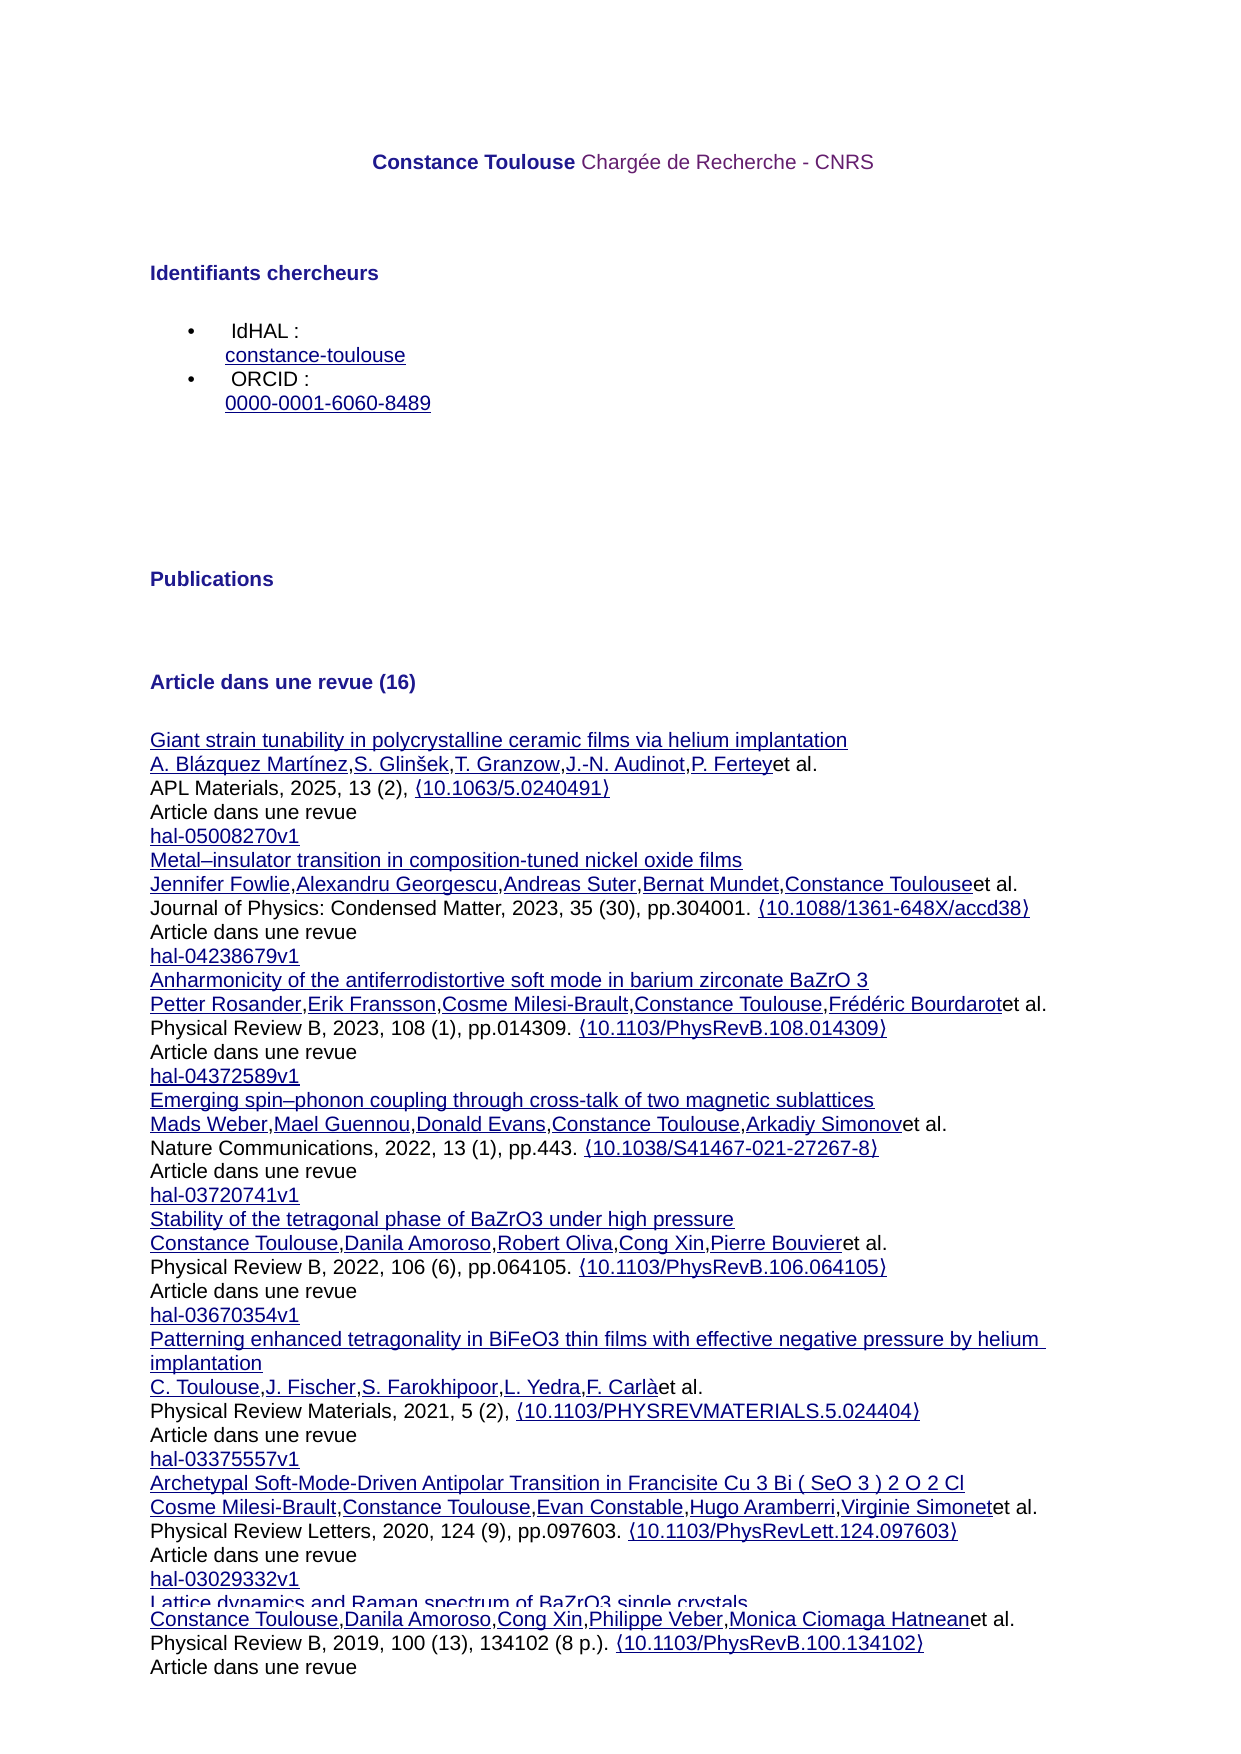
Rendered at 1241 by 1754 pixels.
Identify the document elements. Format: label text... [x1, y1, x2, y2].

list constance-toulouse [187, 343, 1090, 367]
subtitle Identifiants chercheurs [150, 260, 1090, 284]
table_cell Metal–insulator transition in composition-tuned nickel oxide films Jennifer Fowlie,Alexandru Georgescu,Andreas Suter,Bernat Mundet,Constance Toulouseet al. Journal of Physics: Condensed Matter, 2023, 35 (30), pp.304001. ⟨10.1088/1361-648X/accd38⟩ Article dans une revue hal-04238679v1 [150, 848, 1090, 968]
list ORCID : [187, 367, 1090, 391]
subtitle Constance Toulouse Chargée de Recherche - CNRS [150, 150, 1090, 174]
table_cell Lattice dynamics and Raman spectrum of BaZrO3 single crystals Constance Toulouse,Danila Amoroso,Cong Xin,Philippe Veber,Monica Ciomaga Hatneanet al. Physical Review B, 2019, 100 (13), 134102 (8 p.). ⟨10.1103/PhysRevB.100.134102⟩ Article dans une revue [150, 1591, 1090, 1679]
table_cell Archetypal Soft-Mode-Driven Antipolar Transition in Francisite Cu 3 Bi ( SeO 3 ) 2 O 2 Cl Cosme Milesi-Brault,Constance Toulouse,Evan Constable,Hugo Aramberri,Virginie Simonetet al. Physical Review Letters, 2020, 124 (9), pp.097603. ⟨10.1103/PhysRevLett.124.097603⟩ Article dans une revue hal-03029332v1 [150, 1471, 1090, 1591]
table_cell Patterning enhanced tetragonality in BiFeO3 thin films with effective negative pressure by helium implantation C. Toulouse,J. Fischer,S. Farokhipoor,L. Yedra,F. Carlàet al. Physical Review Materials, 2021, 5 (2), ⟨10.1103/PHYSREVMATERIALS.5.024404⟩ Article dans une revue hal-03375557v1 [150, 1327, 1090, 1471]
table_cell Anharmonicity of the antiferrodistortive soft mode in barium zirconate BaZrO 3 Petter Rosander,Erik Fransson,Cosme Milesi-Brault,Constance Toulouse,Frédéric Bourdarotet al. Physical Review B, 2023, 108 (1), pp.014309. ⟨10.1103/PhysRevB.108.014309⟩ Article dans une revue hal-04372589v1 [150, 968, 1090, 1087]
table_header Giant strain tunability in polycrystalline ceramic films via helium implantation A. Blázquez Martínez,S. Glinšek,T. Granzow,J.-N. Audinot,P. Ferteyet al. APL Materials, 2025, 13 (2), ⟨10.1063/5.0240491⟩ Article dans une revue hal-05008270v1 [150, 728, 1090, 848]
list IdHAL : [187, 319, 1090, 343]
list 0000-0001-6060-8489 [187, 391, 1090, 414]
table_cell Emerging spin–phonon coupling through cross-talk of two magnetic sublattices Mads Weber,Mael Guennou,Donald Evans,Constance Toulouse,Arkadiy Simonovet al. Nature Communications, 2022, 13 (1), pp.443. ⟨10.1038/S41467-021-27267-8⟩ Article dans une revue hal-03720741v1 [150, 1088, 1090, 1207]
table_cell Stability of the tetragonal phase of BaZrO3 under high pressure Constance Toulouse,Danila Amoroso,Robert Oliva,Cong Xin,Pierre Bouvieret al. Physical Review B, 2022, 106 (6), pp.064105. ⟨10.1103/PhysRevB.106.064105⟩ Article dans une revue hal-03670354v1 [150, 1207, 1090, 1327]
subtitle Article dans une revue (16) [150, 670, 1090, 694]
subtitle Publications [150, 567, 1090, 591]
